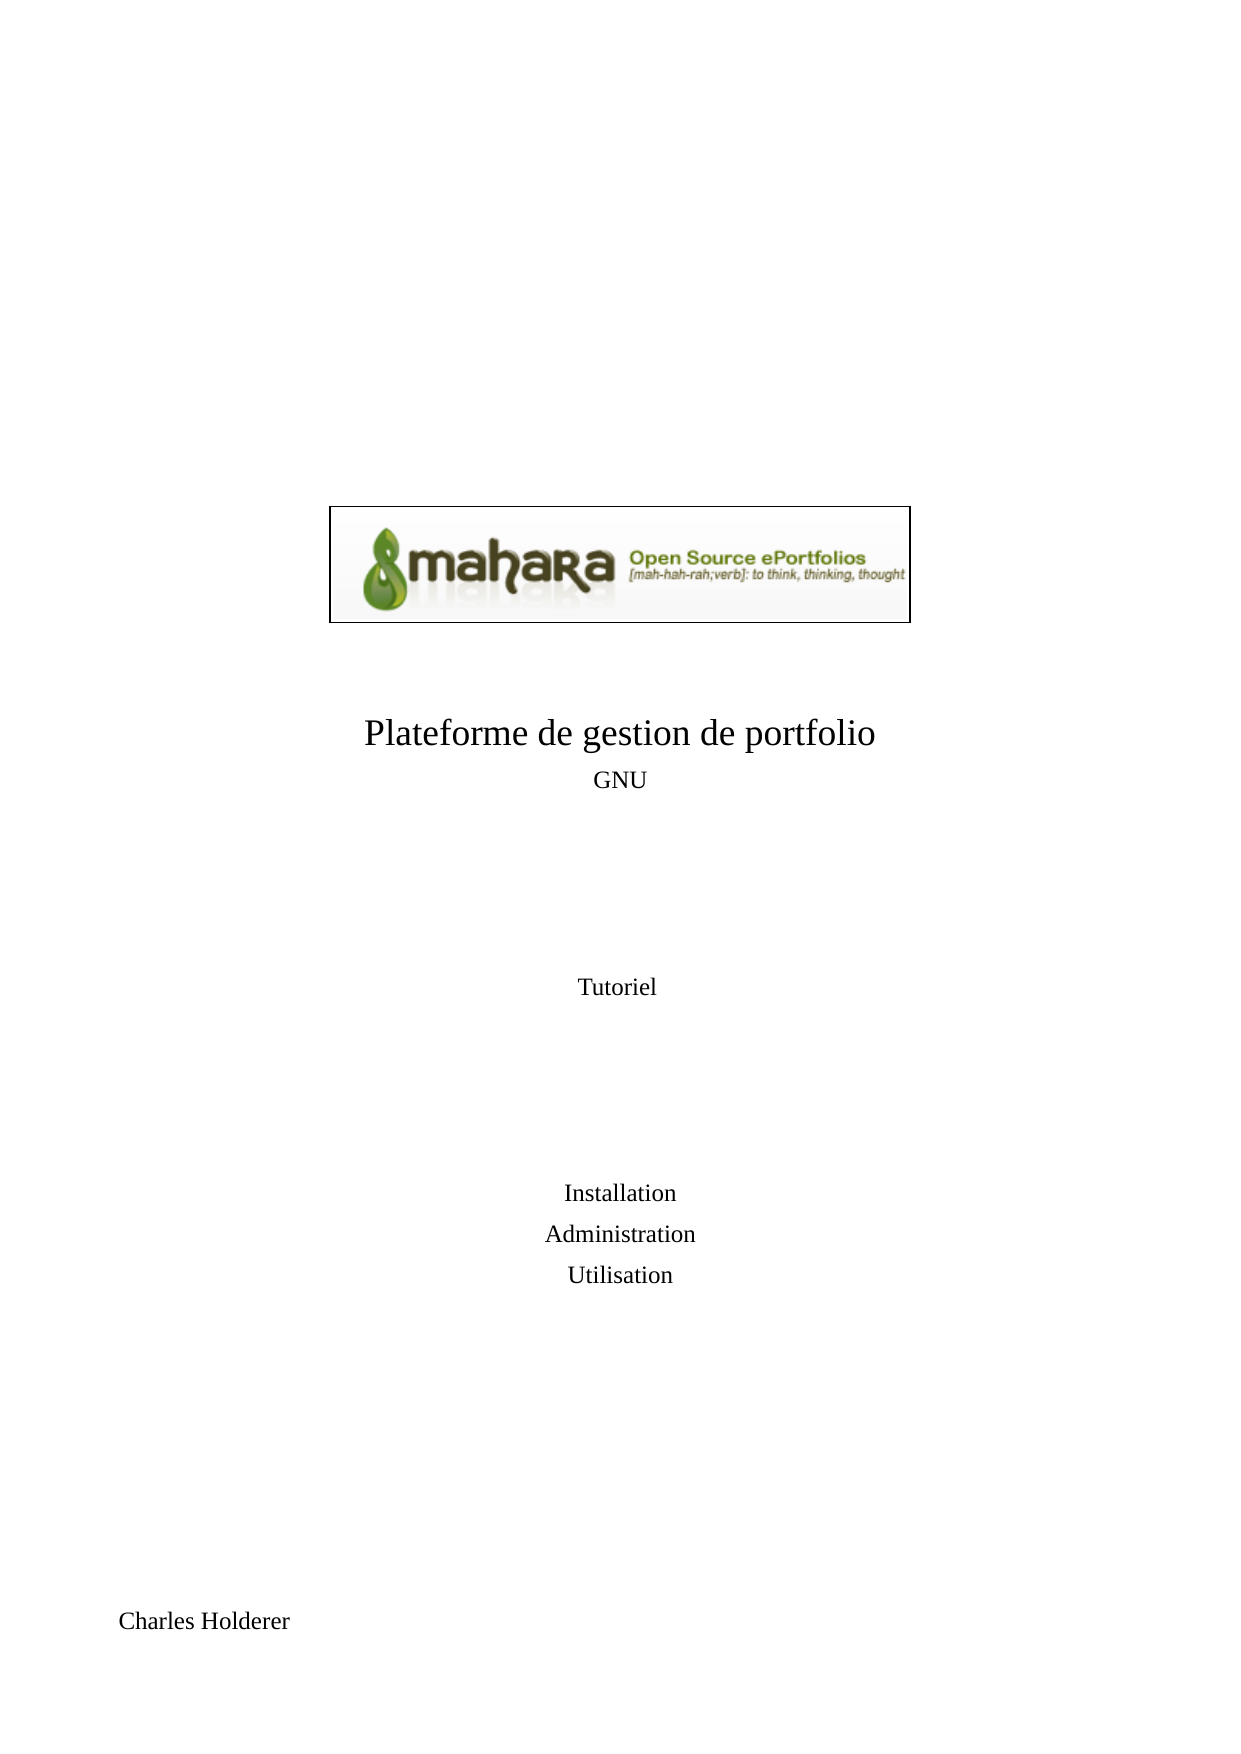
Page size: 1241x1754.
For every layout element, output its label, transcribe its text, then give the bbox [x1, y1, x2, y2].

text Tutoriel [118, 972, 1122, 1001]
picture [333, 509, 907, 619]
text GNU [118, 766, 1122, 794]
text Plateforme de gestion de portfolio [118, 710, 1122, 753]
text Administration [118, 1219, 1122, 1248]
text Utilisation [118, 1261, 1122, 1289]
text Installation [118, 1178, 1122, 1207]
